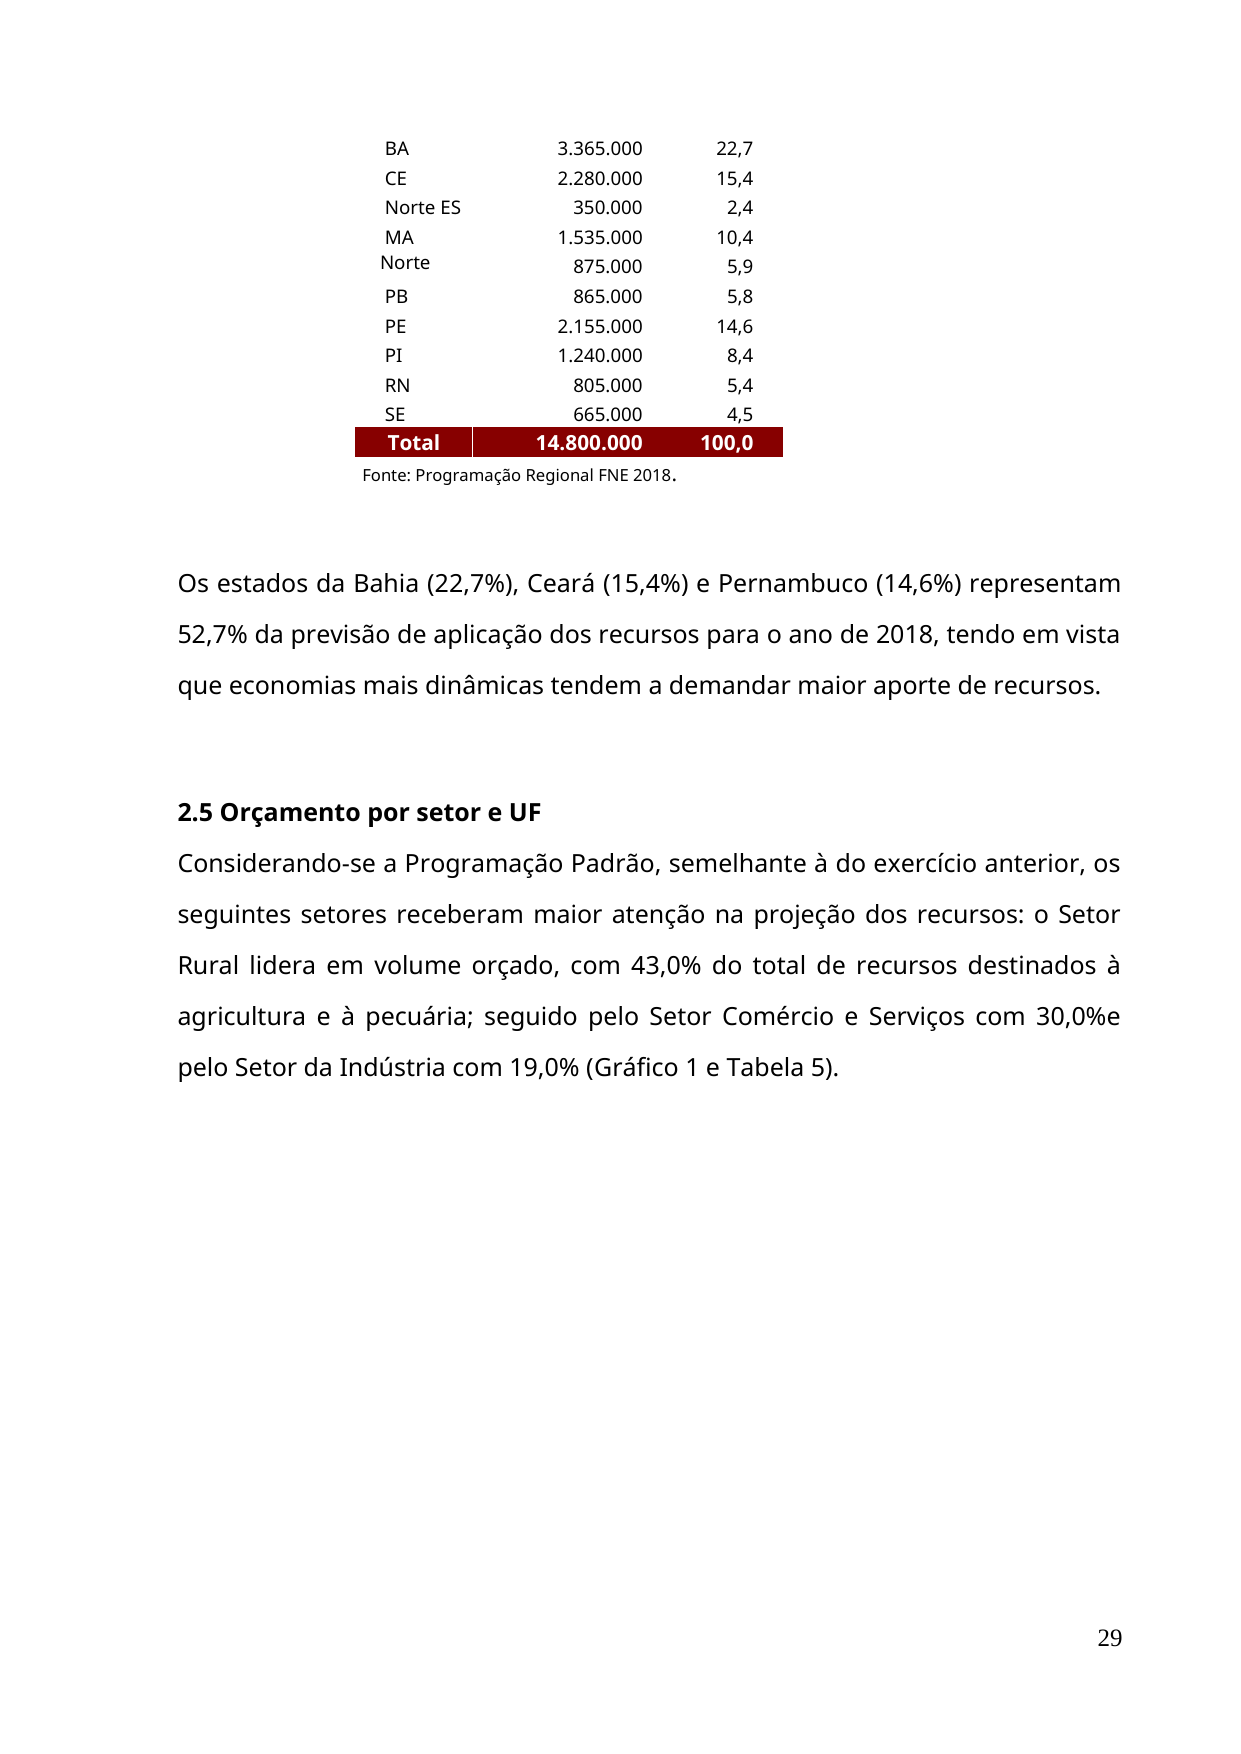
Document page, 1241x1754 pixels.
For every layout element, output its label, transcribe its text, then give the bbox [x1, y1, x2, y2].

table_cell 4,5 [650, 398, 783, 427]
table_cell PB [355, 279, 472, 309]
table_cell 350.000 [473, 191, 650, 220]
text Os estados da Bahia (22,7%), Ceará (15,4%) e Pernambuco (14,6%) representam 52,7% da previsão de aplicação dos recursos para o ano de 2018, tendo em vista que economias mais dinâmicas tendem a demandar maior aporte de recursos. [177, 566, 1122, 702]
table_cell Norte ES [355, 191, 472, 220]
table_cell [783, 339, 944, 368]
subtitle 2.5 Orçamento por setor e UF [177, 795, 1122, 829]
table_cell MA [355, 220, 472, 250]
table_cell 2.155.000 [473, 309, 650, 338]
table_cell CE [355, 161, 472, 191]
table_cell 22,7 [650, 131, 783, 161]
table_cell Total [355, 427, 472, 457]
table_cell [783, 398, 944, 427]
table_cell SE [355, 398, 472, 427]
table_cell 665.000 [473, 398, 650, 427]
table_cell 3.365.000 [473, 131, 650, 161]
table_cell [783, 161, 944, 191]
table_cell 1.535.000 [473, 220, 650, 250]
table_cell 14.800.000 [473, 427, 650, 457]
table_cell 5,9 [650, 250, 783, 279]
table_cell 875.000 [473, 250, 650, 279]
table_cell [783, 220, 944, 250]
table_cell [783, 191, 944, 220]
table_cell Fonte: Programação Regional FNE 2018. [355, 457, 944, 489]
table_cell 10,4 [650, 220, 783, 250]
table_cell RN [355, 368, 472, 398]
table_cell 2.280.000 [473, 161, 650, 191]
text Considerando-se a Programação Padrão, semelhante à do exercício anterior, os seguintes setores receberam maior atenção na projeção dos recursos: o Setor Rural lidera em volume orçado, com 43,0% do total de recursos destinados à agricultura e à pecuária; seguido pelo Setor Comércio e Serviços com 30,0%e pelo Setor da Indústria com 19,0% (Gráfico 1 e Tabela 5). [177, 846, 1122, 1084]
table_cell 15,4 [650, 161, 783, 191]
table_cell 14,6 [650, 309, 783, 338]
table_cell Norte MG [355, 250, 472, 279]
table_cell [783, 250, 944, 279]
table_cell 100,0 [650, 427, 783, 457]
table_cell 8,4 [650, 339, 783, 368]
table_cell 1.240.000 [473, 339, 650, 368]
table_cell 2,4 [650, 191, 783, 220]
table_cell 5,8 [650, 279, 783, 309]
table_cell [783, 279, 944, 309]
table_cell 5,4 [650, 368, 783, 398]
table_cell PE [355, 309, 472, 338]
table_cell BA [355, 131, 472, 161]
table_cell PI [355, 339, 472, 368]
table_cell 865.000 [473, 279, 650, 309]
table_cell [783, 368, 944, 398]
table_cell [783, 131, 944, 161]
table_cell [783, 309, 944, 338]
table_cell [783, 427, 944, 457]
table_cell 805.000 [473, 368, 650, 398]
